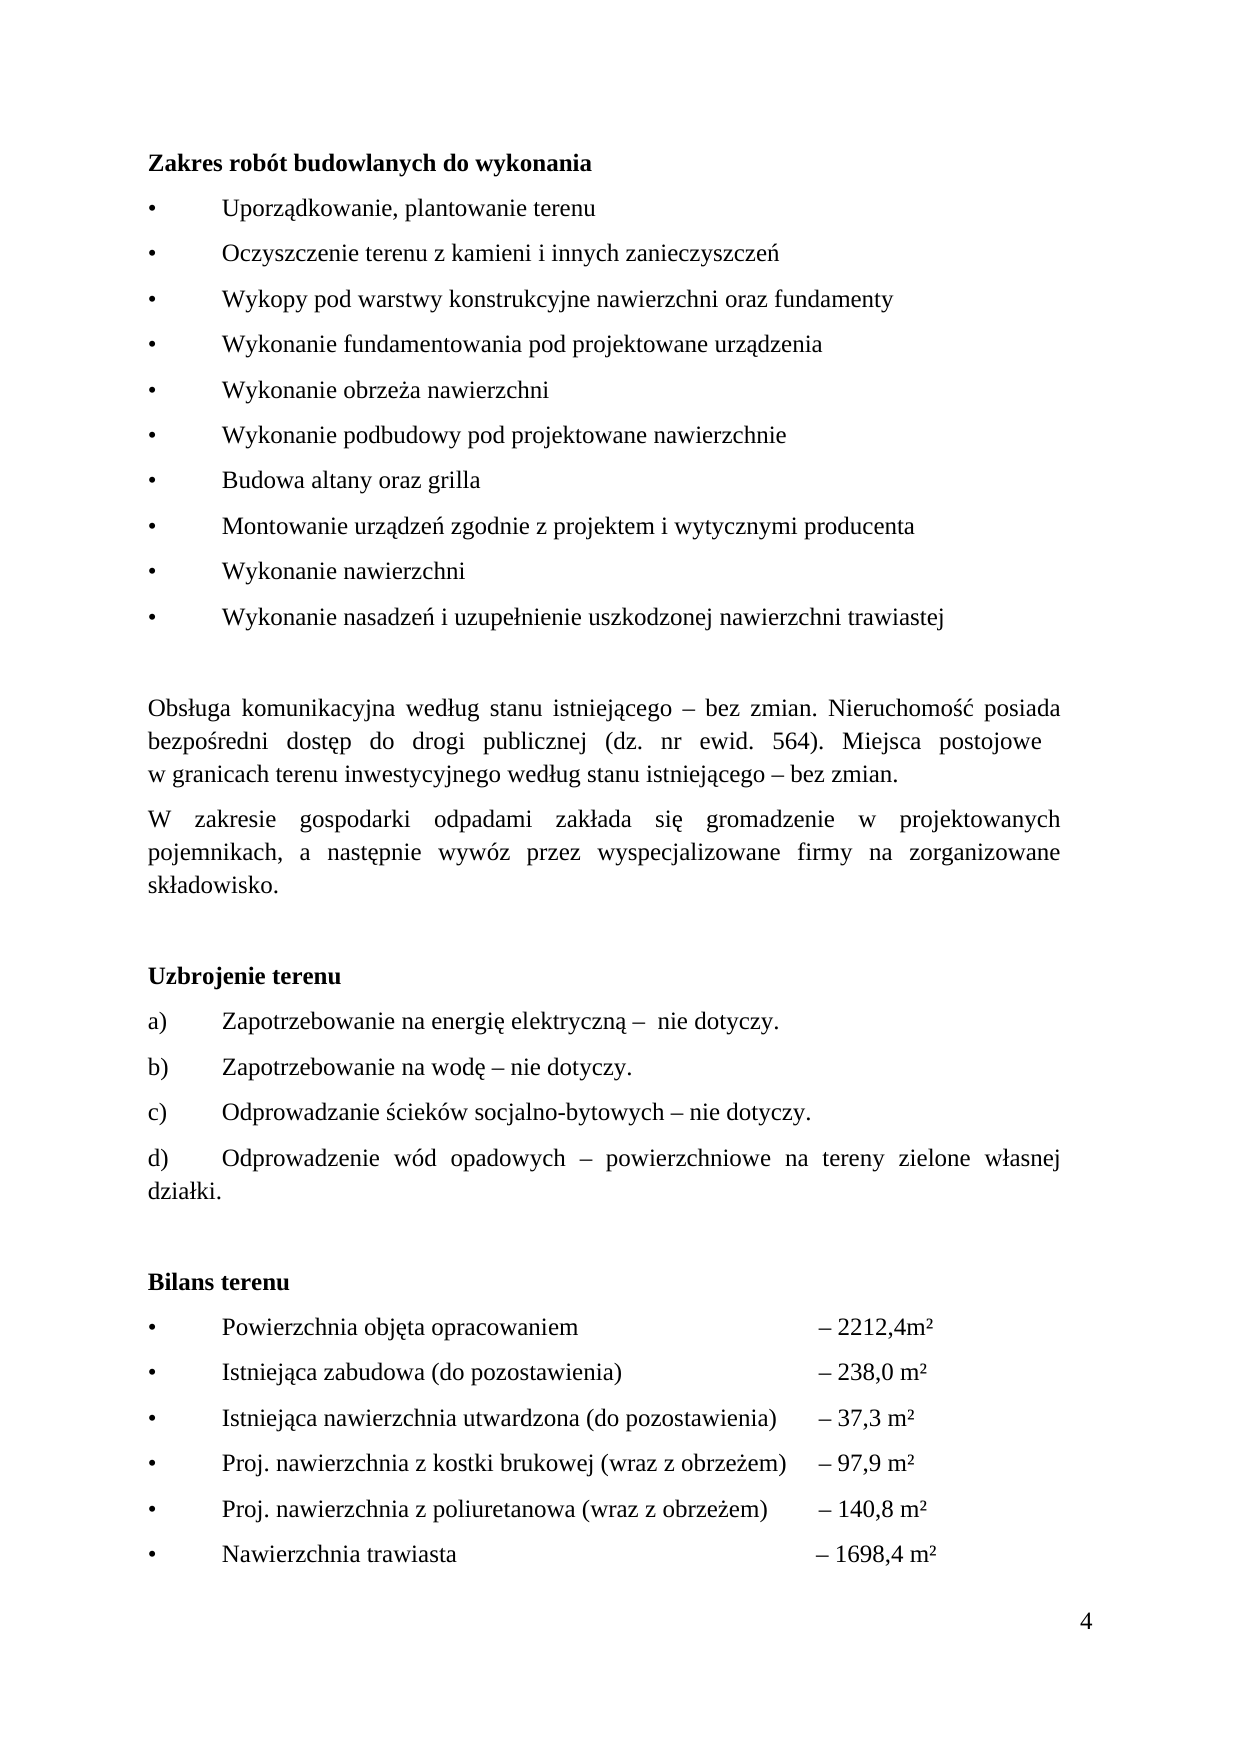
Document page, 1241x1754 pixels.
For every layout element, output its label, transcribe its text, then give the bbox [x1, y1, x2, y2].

text W zakresie gospodarki odpadami zakłada się gromadzenie w projektowanych pojemnikach, a następnie wywóz przez wyspecjalizowane firmy na zorganizowane składowisko. [148, 804, 1061, 899]
text • Powierzchnia objęta opracowaniem – 2212,4m² [148, 1312, 1061, 1341]
text • Nawierzchnia trawiasta – 1698,4 m² [148, 1539, 1061, 1568]
text Zakres robót budowlanych do wykonania [148, 148, 1061, 176]
text • Istniejąca zabudowa (do pozostawienia) – 238,0 m² [148, 1357, 1061, 1386]
text • Wykonanie nawierzchni [148, 556, 1061, 585]
text Obsługa komunikacyjna według stanu istniejącego – bez zmian. Nieruchomość posiada bezpośredni dostęp do drogi publicznej (dz. nr ewid. 564). Miejsca postojowe w granicach terenu inwestycyjnego według stanu istniejącego – bez zmian. [148, 693, 1061, 787]
text • Wykonanie obrzeża nawierzchni [148, 375, 1061, 403]
text d) Odprowadzenie wód opadowych – powierzchniowe na tereny zielone własnej działki. [148, 1143, 1061, 1204]
text c) Odprowadzanie ścieków socjalno-bytowych – nie dotyczy. [148, 1097, 1061, 1126]
text Uzbrojenie terenu [148, 961, 1061, 990]
text • Istniejąca nawierzchnia utwardzona (do pozostawienia) – 37,3 m² [148, 1403, 1061, 1432]
text • Proj. nawierzchnia z poliuretanowa (wraz z obrzeżem) – 140,8 m² [148, 1494, 1061, 1522]
text • Proj. nawierzchnia z kostki brukowej (wraz z obrzeżem) – 97,9 m² [148, 1448, 1061, 1477]
text • Uporządkowanie, plantowanie terenu [148, 193, 1061, 222]
text Bilans terenu [148, 1267, 1061, 1295]
text • Wykonanie fundamentowania pod projektowane urządzenia [148, 329, 1061, 358]
text • Wykopy pod warstwy konstrukcyjne nawierzchni oraz fundamenty [148, 284, 1061, 313]
text • Oczyszczenie terenu z kamieni i innych zanieczyszczeń [148, 238, 1061, 267]
text b) Zapotrzebowanie na wodę – nie dotyczy. [148, 1052, 1061, 1081]
text • Wykonanie nasadzeń i uzupełnienie uszkodzonej nawierzchni trawiastej [148, 602, 1061, 631]
text • Wykonanie podbudowy pod projektowane nawierzchnie [148, 420, 1061, 449]
text • Budowa altany oraz grilla [148, 466, 1061, 494]
text a) Zapotrzebowanie na energię elektryczną – nie dotyczy. [148, 1006, 1061, 1035]
text • Montowanie urządzeń zgodnie z projektem i wytycznymi producenta [148, 511, 1061, 540]
